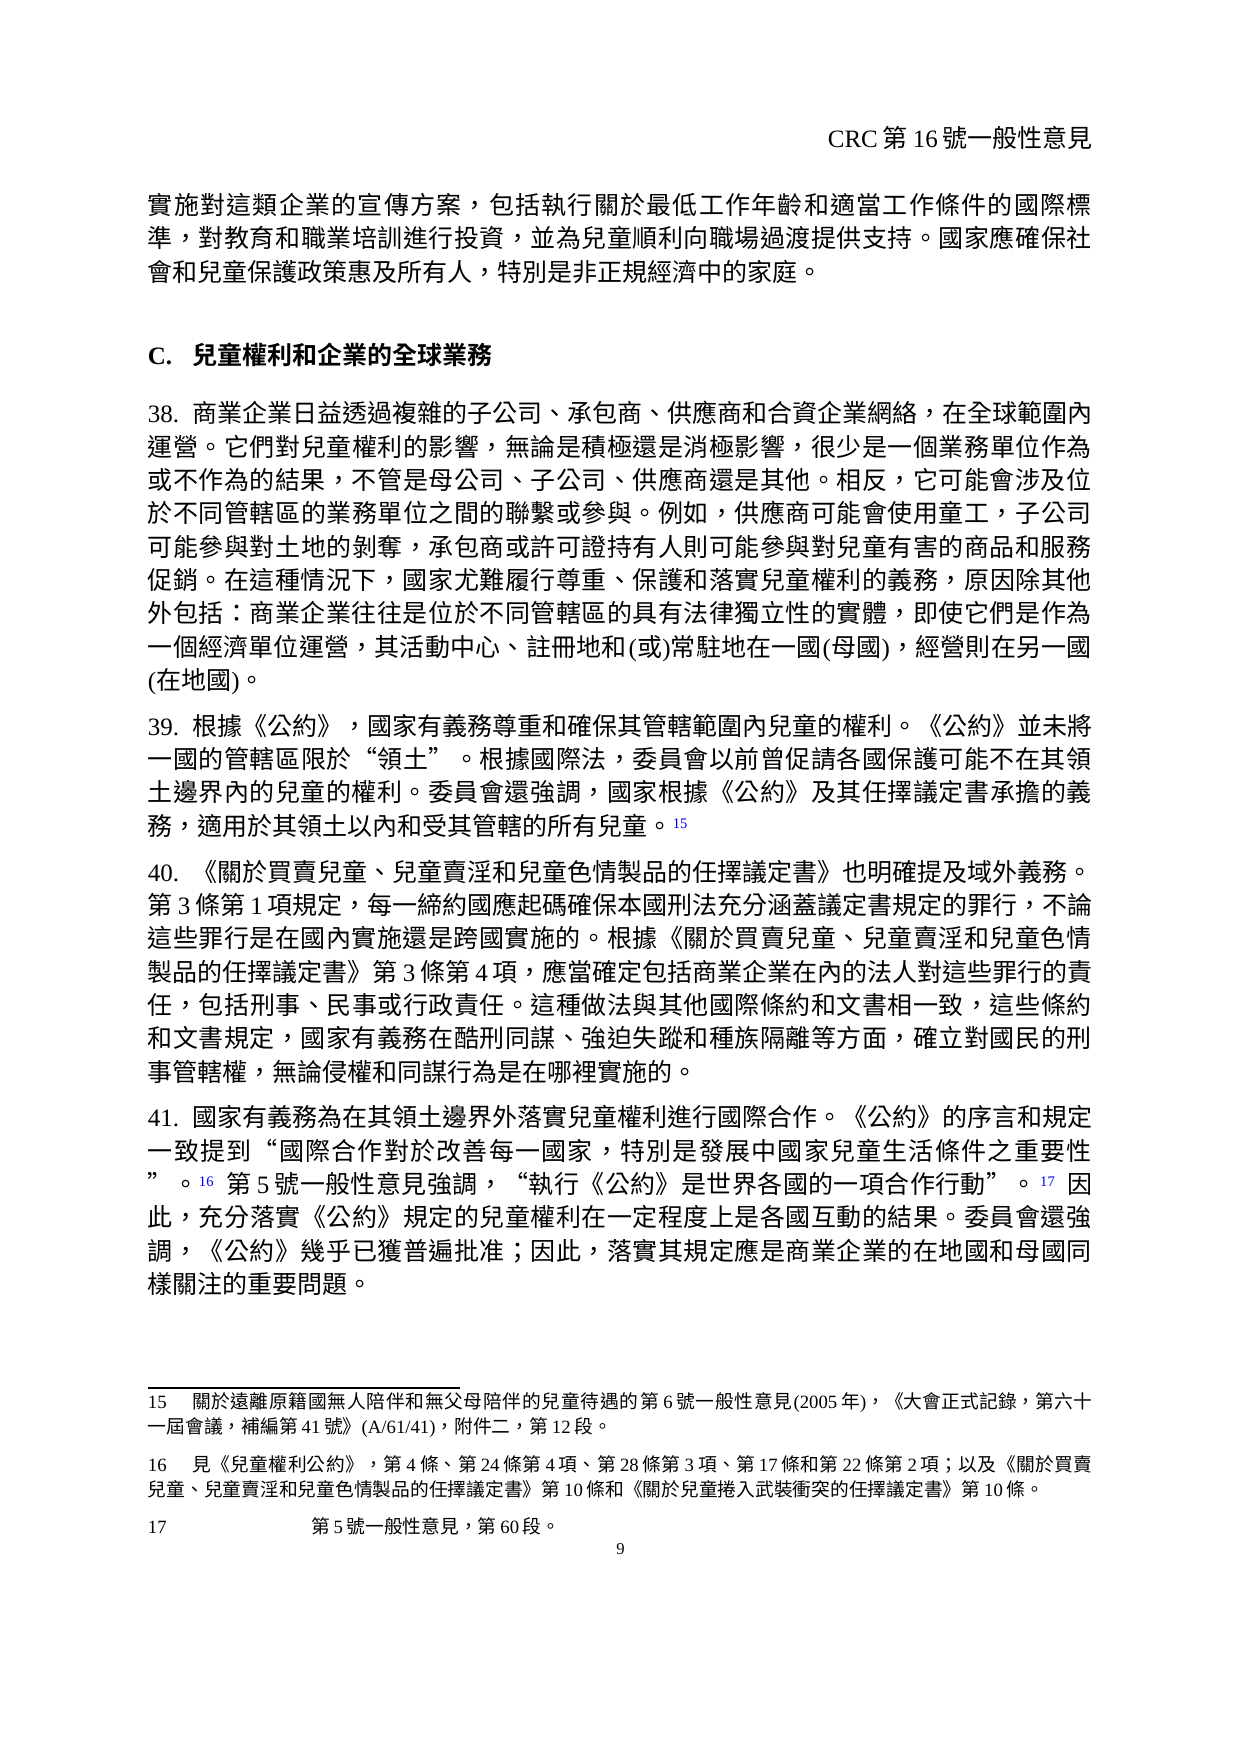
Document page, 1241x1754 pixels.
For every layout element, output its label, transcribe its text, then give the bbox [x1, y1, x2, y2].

list 第5號一般性意見，第60段。 [148, 1513, 974, 1538]
list 根據《公約》，國家有義務尊重和確保其管轄範圍內兒童的權利。《公約》並未將一國的管轄區限於“領土”。根據國際法，委員會以前曾促請各國保護可能不在其領土邊界內的兒童的權利。委員會還強調，國家根據《公約》及其任擇議定書承擔的義務，適用於其領土以內和受其管轄的所有兒童。 [148, 708, 1093, 842]
list 見《兒童權利公約》，第4條、第24條第4項、第28條第3項、第17條和第22條第2項；以及《關於買賣兒童、兒童賣淫和兒童色情製品的任擇議定書》第10條和《關於兒童捲入武裝衝突的任擇議定書》第10條。 [148, 1451, 1093, 1501]
list 商業企業日益透過複雜的子公司、承包商、供應商和合資企業網絡，在全球範圍內運營。它們對兒童權利的影響，無論是積極還是消極影響，很少是一個業務單位作為或不作為的結果，不管是母公司、子公司、供應商還是其他。相反，它可能會涉及位於不同管轄區的業務單位之間的聯繫或參與。例如，供應商可能會使用童工，子公司可能參與對土地的剝奪，承包商或許可證持有人則可能參與對兒童有害的商品和服務促銷。在這種情況下，國家尤難履行尊重、保護和落實兒童權利的義務，原因除其他外包括：商業企業往往是位於不同管轄區的具有法律獨立性的實體，即使它們是作為一個經濟單位運營，其活動中心、註冊地和(或)常駐地在一國(母國)，經營則在另一國(在地國)。 [148, 396, 1093, 696]
list 國家有義務為在其領土邊界外落實兒童權利進行國際合作。《公約》的序言和規定一致提到“國際合作對於改善每一國家，特別是發展中國家兒童生活條件之重要性”。 第5號一般性意見強調，“執行《公約》是世界各國的一項合作行動”。 因此，充分落實《公約》規定的兒童權利在一定程度上是各國互動的結果。委員會還強調，《公約》幾乎已獲普遍批准；因此，落實其規定應是商業企業的在地國和母國同樣關注的重要問題。 [148, 1100, 1093, 1300]
text C. 兒童權利和企業的全球業務 [148, 338, 1092, 371]
list 關於遠離原籍國無人陪伴和無父母陪伴的兒童待遇的第6號一般性意見(2005年)，《大會正式記錄，第六十一屆會議，補編第41號》(A/61/41)，附件二，第12段。 [148, 1388, 1093, 1438]
list 《關於買賣兒童、兒童賣淫和兒童色情製品的任擇議定書》也明確提及域外義務。第3條第1項規定，每一締約國應起碼確保本國刑法充分涵蓋議定書規定的罪行，不論這些罪行是在國內實施還是跨國實施的。根據《關於買賣兒童、兒童賣淫和兒童色情製品的任擇議定書》第3條第4項，應當確定包括商業企業在內的法人對這些罪行的責任，包括刑事、民事或行政責任。這種做法與其他國際條約和文書相一致，這些條約和文書規定，國家有義務在酷刑同謀、強迫失蹤和種族隔離等方面，確立對國民的刑事管轄權，無論侵權和同謀行為是在哪裡實施的。 [148, 854, 1093, 1088]
list 實施對這類企業的宣傳方案，包括執行關於最低工作年齡和適當工作條件的國際標準，對教育和職業培訓進行投資，並為兒童順利向職場過渡提供支持。國家應確保社會和兒童保護政策惠及所有人，特別是非正規經濟中的家庭。 [148, 188, 1093, 288]
